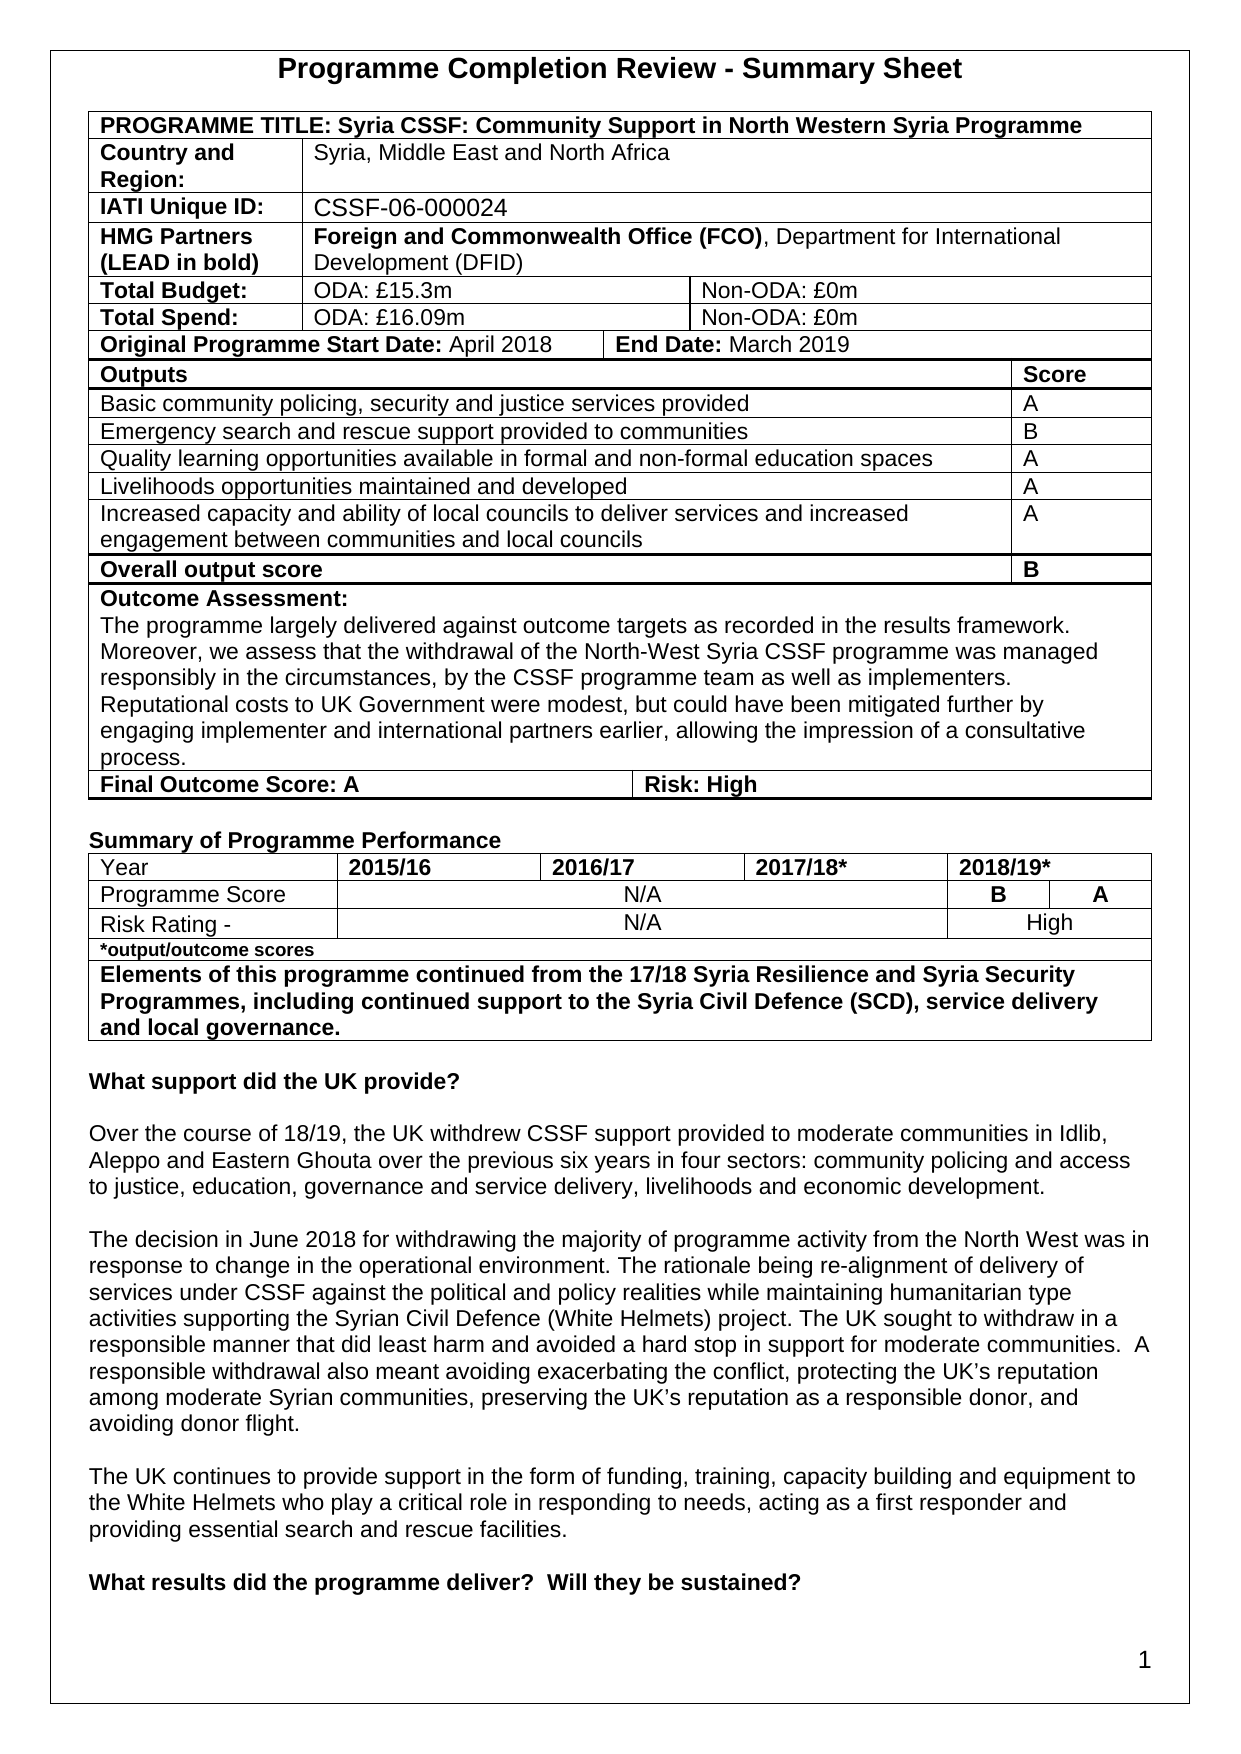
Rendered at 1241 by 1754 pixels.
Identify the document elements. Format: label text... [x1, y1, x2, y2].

table_cell Risk Rating - [89, 909, 337, 938]
text Over the course of 18/19, the UK withdrew CSSF support provided to moderate communities in Idlib, Aleppo and Eastern Ghouta over the previous six years in four sectors: community policing and access to justice, education, governance and service delivery, livelihoods and economic development. [89, 1120, 1152, 1199]
table_cell Score [1012, 361, 1151, 387]
table_cell Foreign and Commonwealth Office (FCO), Department for International Development (DFID) [303, 223, 1151, 276]
table_header PROGRAMME TITLE: Syria CSSF: Community Support in North Western Syria Programme [89, 112, 1151, 138]
table_cell Basic community policing, security and justice services provided [89, 390, 1011, 417]
table_cell ODA: £16.09m [303, 304, 689, 330]
table_cell Programme Score [89, 881, 337, 908]
table_cell A [1012, 445, 1151, 472]
table_cell Elements of this programme continued from the 17/18 Syria Resilience and Syria Security Programmes, including continued support to the Syria Civil Defence (SCD), service delivery and local governance. [89, 961, 1151, 1040]
table_cell Overall output score [89, 556, 1011, 582]
table_header Year [89, 854, 337, 880]
table_cell Final Outcome Score: A [89, 771, 632, 797]
table_cell Livelihoods opportunities maintained and developed [89, 473, 1011, 499]
text Summary of Programme Performance [89, 827, 1152, 853]
table_cell A [1050, 881, 1151, 908]
table_cell High [948, 909, 1151, 938]
text What support did the UK provide? [89, 1068, 1152, 1094]
table_cell IATI Unique ID: [89, 193, 302, 222]
table_cell Non-ODA: £0m [691, 304, 1151, 330]
list The UK continues to provide support in the form of funding, training, capacity building and equipment to the White Helmets who play a critical role in responding to needs, acting as a first responder and providing essential search and rescue facilities. [89, 1463, 1152, 1542]
text Programme Completion Review - Summary Sheet [89, 51, 1152, 84]
table_header 2015/16 [338, 854, 540, 880]
table_cell Non-ODA: £0m [691, 277, 1151, 303]
table_cell Emergency search and rescue support provided to communities [89, 418, 1011, 444]
table_cell Outputs [89, 361, 1011, 387]
table_cell End Date: March 2019 [604, 331, 1151, 358]
table_cell Increased capacity and ability of local councils to deliver services and increased engagement between communities and local councils [89, 500, 1011, 553]
table_cell A [1012, 390, 1151, 417]
text What results did the programme deliver? Will they be sustained? [89, 1568, 1152, 1595]
table_cell Outcome Assessment: The programme largely delivered against outcome targets as recorded in the results framework. Moreover, we assess that the withdrawal of the North-West Syria CSSF programme was managed responsibly in the circumstances, by the CSSF programme team as well as implementers. Reputational costs to UK Government were modest, but could have been mitigated further by engaging implementer and international partners earlier, allowing the impression of a consultative process. [89, 585, 1151, 770]
table_cell Total Spend: [89, 304, 302, 330]
table_cell Quality learning opportunities available in formal and non-formal education spaces [89, 445, 1011, 472]
table_cell HMG Partners (LEAD in bold) [89, 223, 302, 276]
table_header 2017/18* [745, 854, 947, 880]
table_cell Syria, Middle East and North Africa [303, 139, 1151, 192]
table_cell Country and Region: [89, 139, 302, 192]
table_cell N/A [338, 881, 947, 908]
table_header 2018/19* [948, 854, 1151, 880]
table_cell B [1012, 556, 1151, 582]
table_header 2016/17 [541, 854, 744, 880]
text The decision in June 2018 for withdrawing the majority of programme activity from the North West was in response to change in the operational environment. The rationale being re-alignment of delivery of services under CSSF against the political and policy realities while maintaining humanitarian type activities supporting the Syrian Civil Defence (White Helmets) project. The UK sought to withdraw in a responsible manner that did least harm and avoided a hard stop in support for moderate communities. A responsible withdrawal also meant avoiding exacerbating the conflict, protecting the UK’s reputation among moderate Syrian communities, preserving the UK’s reputation as a responsible donor, and avoiding donor flight. [89, 1226, 1152, 1437]
table_cell Total Budget: [89, 277, 302, 303]
table_cell ODA: £15.3m [303, 277, 689, 303]
table_cell N/A [338, 909, 947, 938]
table_cell Risk: High [633, 771, 1151, 797]
table_cell *output/outcome scores [89, 939, 1151, 960]
table_cell CSSF-06-000024 [303, 193, 1151, 222]
table_cell A [1012, 473, 1151, 499]
table_cell Original Programme Start Date: April 2018 [89, 331, 603, 358]
table_cell B [1012, 418, 1151, 444]
table_cell A [1012, 500, 1151, 553]
table_cell B [948, 881, 1049, 908]
